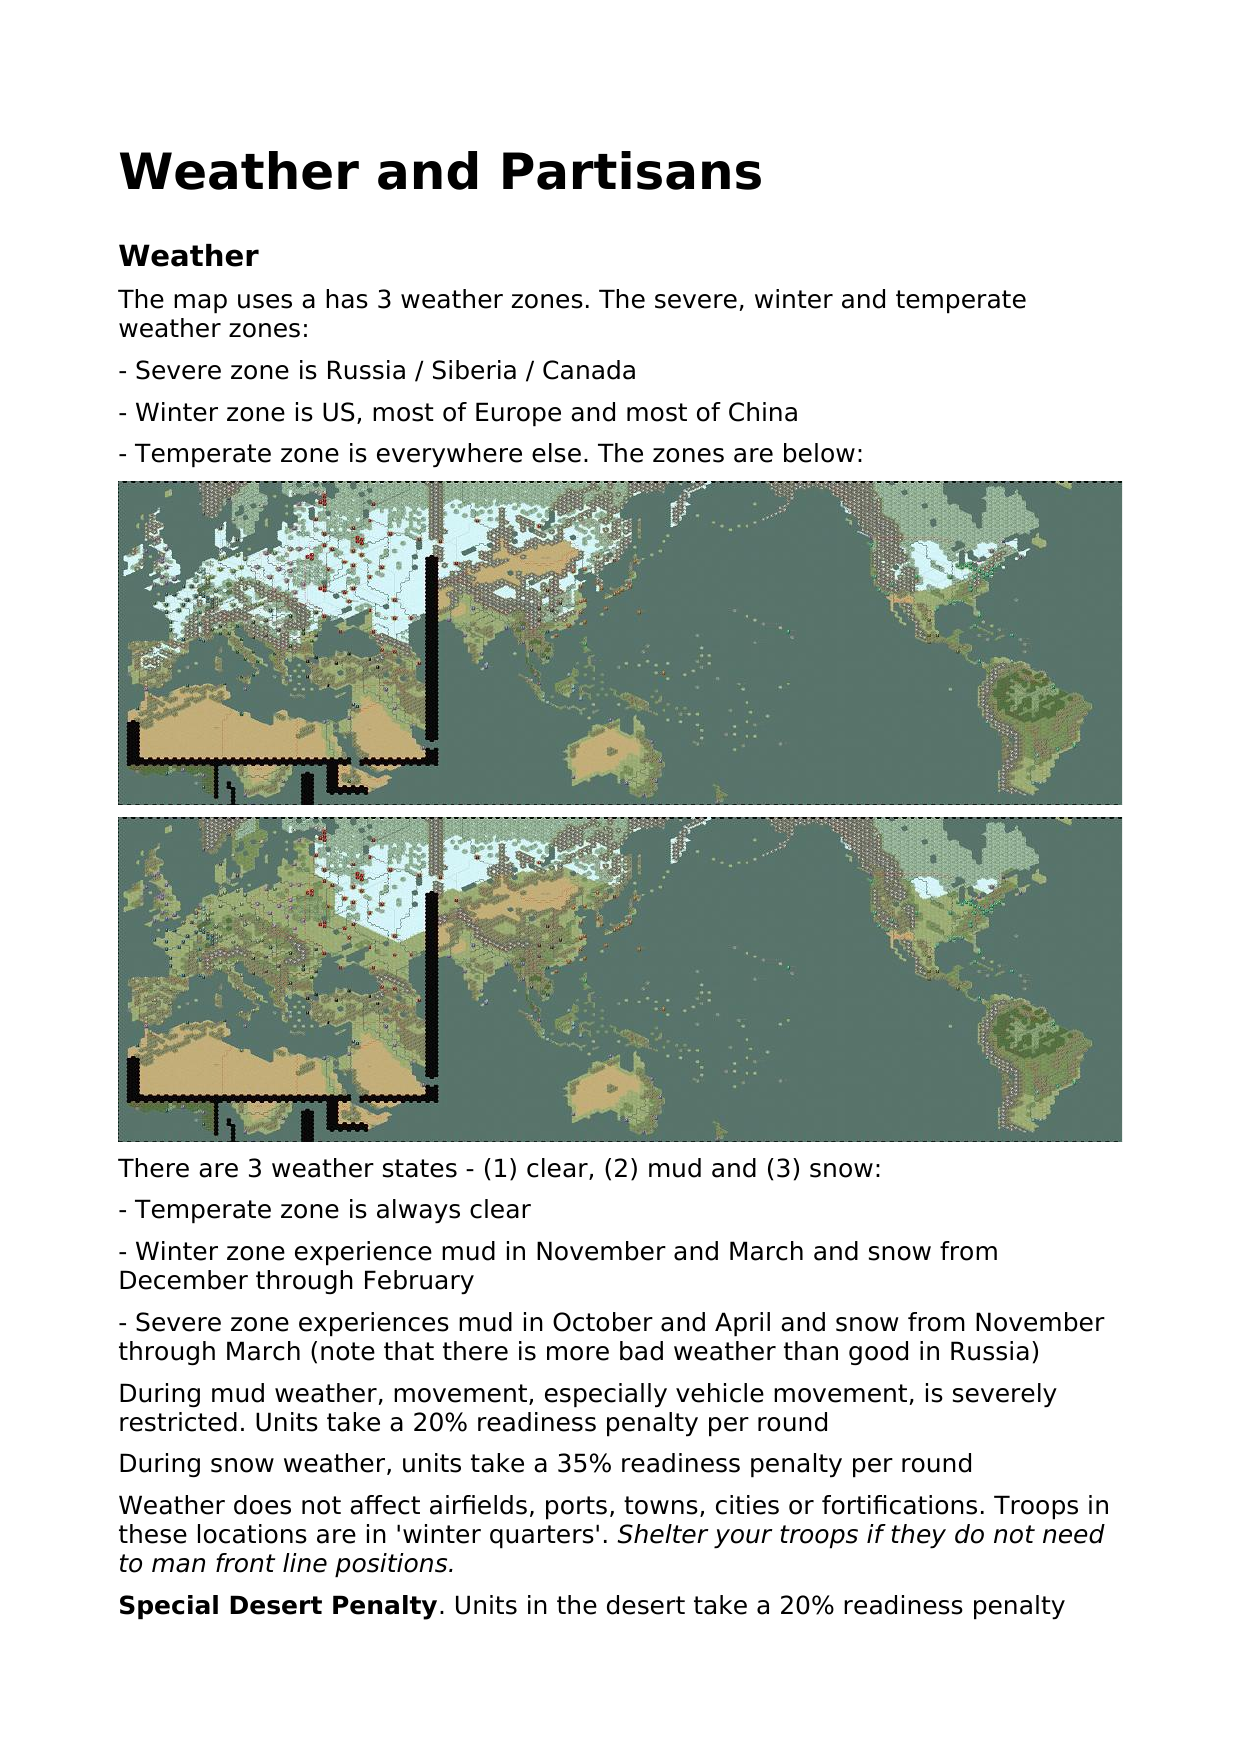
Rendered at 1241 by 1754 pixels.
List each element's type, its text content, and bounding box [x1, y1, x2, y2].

text There are 3 weather states - (1) clear, (2) mud and (3) snow: [118, 1154, 1122, 1183]
text During snow weather, units take a 35% readiness penalty per round [118, 1450, 1122, 1479]
text The map uses a has 3 weather zones. The severe, winter and temperate weather zones: [118, 285, 1122, 344]
text - Temperate zone is everywhere else. The zones are below: [118, 439, 1122, 469]
picture [118, 481, 1123, 805]
subtitle Weather and Partisans [118, 143, 1122, 201]
text - Temperate zone is always clear [118, 1196, 1122, 1225]
text Special Desert Penalty. Units in the desert take a 20% readiness penalty [118, 1591, 1122, 1621]
text - Winter zone is US, most of Europe and most of China [118, 398, 1122, 427]
text - Winter zone experience mud in November and March and snow from December through February [118, 1237, 1122, 1296]
text Weather does not affect airfields, ports, towns, cities or fortifications. Troops in these locations are in 'winter quarters'. Shelter your troops if they do not need to man front line positions. [118, 1491, 1122, 1579]
text During mud weather, movement, especially vehicle movement, is severely restricted. Units take a 20% readiness penalty per round [118, 1379, 1122, 1437]
text - Severe zone experiences mud in October and April and snow from November through March (note that there is more bad weather than good in Russia) [118, 1308, 1122, 1366]
text - Severe zone is Russia / Siberia / Canada [118, 356, 1122, 385]
picture [118, 817, 1123, 1142]
subtitle Weather [118, 239, 1122, 273]
